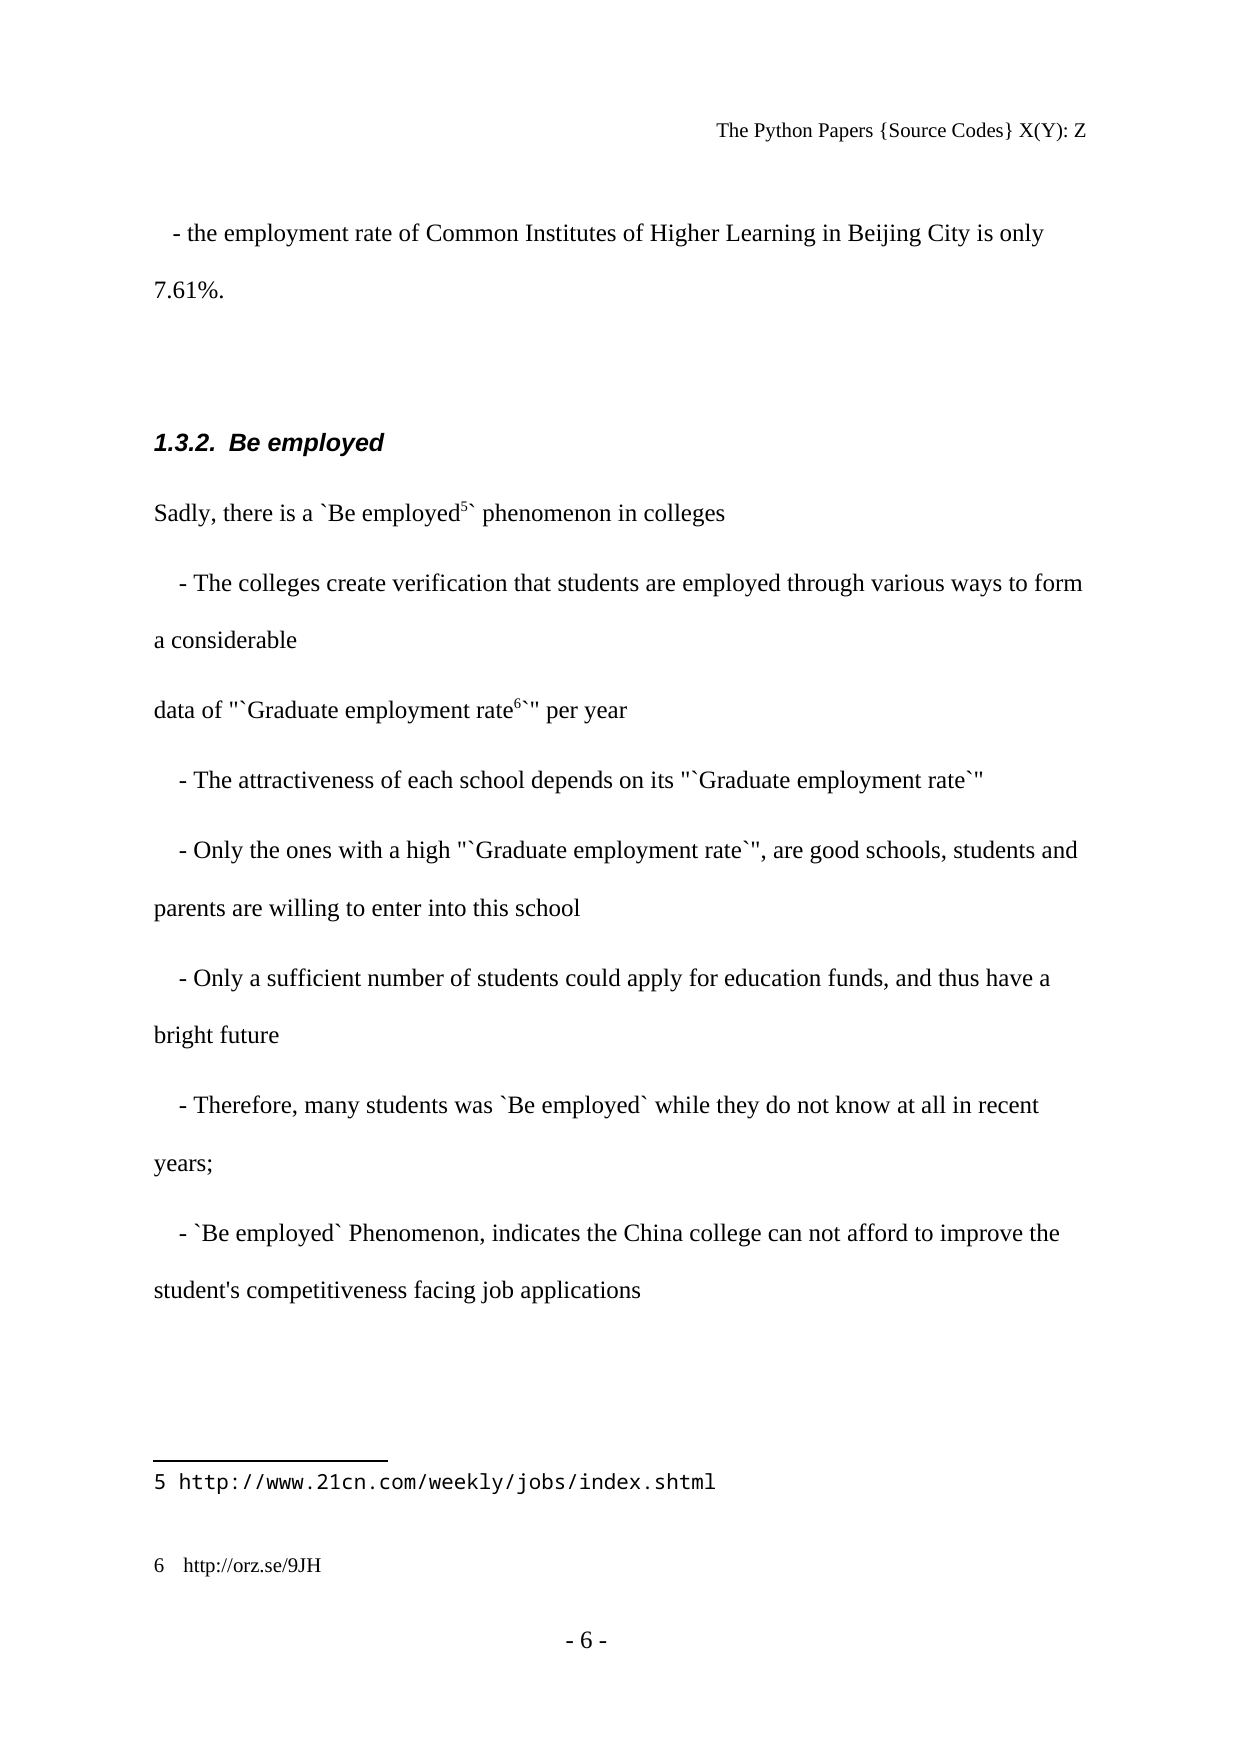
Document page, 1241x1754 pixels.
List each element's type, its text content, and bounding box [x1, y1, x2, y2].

subtitle 1.3.2. Be employed [153, 428, 1087, 456]
text - The attractiveness of each school depends on its "`Graduate employment rate`" [153, 765, 1087, 794]
text - Only a sufficient number of students could apply for education funds, and thus have a bright future [153, 963, 1087, 1049]
text data of "`Graduate employment rate`" per year [153, 695, 1087, 724]
text - Only the ones with a high "`Graduate employment rate`", are good schools, students and parents are willing to enter into this school [153, 835, 1087, 921]
text - Therefore, many students was `Be employed` while they do not know at all in recent years; [153, 1090, 1087, 1176]
text http://orz.se/9JH [153, 1553, 1087, 1577]
text http://www.21cn.com/weekly/jobs/index.shtml [153, 1467, 1087, 1495]
text Sadly, there is a `Be employed` phenomenon in colleges [153, 498, 1087, 526]
text - The colleges create verification that students are employed through various ways to form a considerable [153, 568, 1087, 654]
text - `Be employed` Phenomenon, indicates the China college can not afford to improve the student's competitiveness facing job applications [153, 1218, 1087, 1304]
text - the employment rate of Common Institutes of Higher Learning in Beijing City is only 7.61%. [153, 218, 1087, 304]
